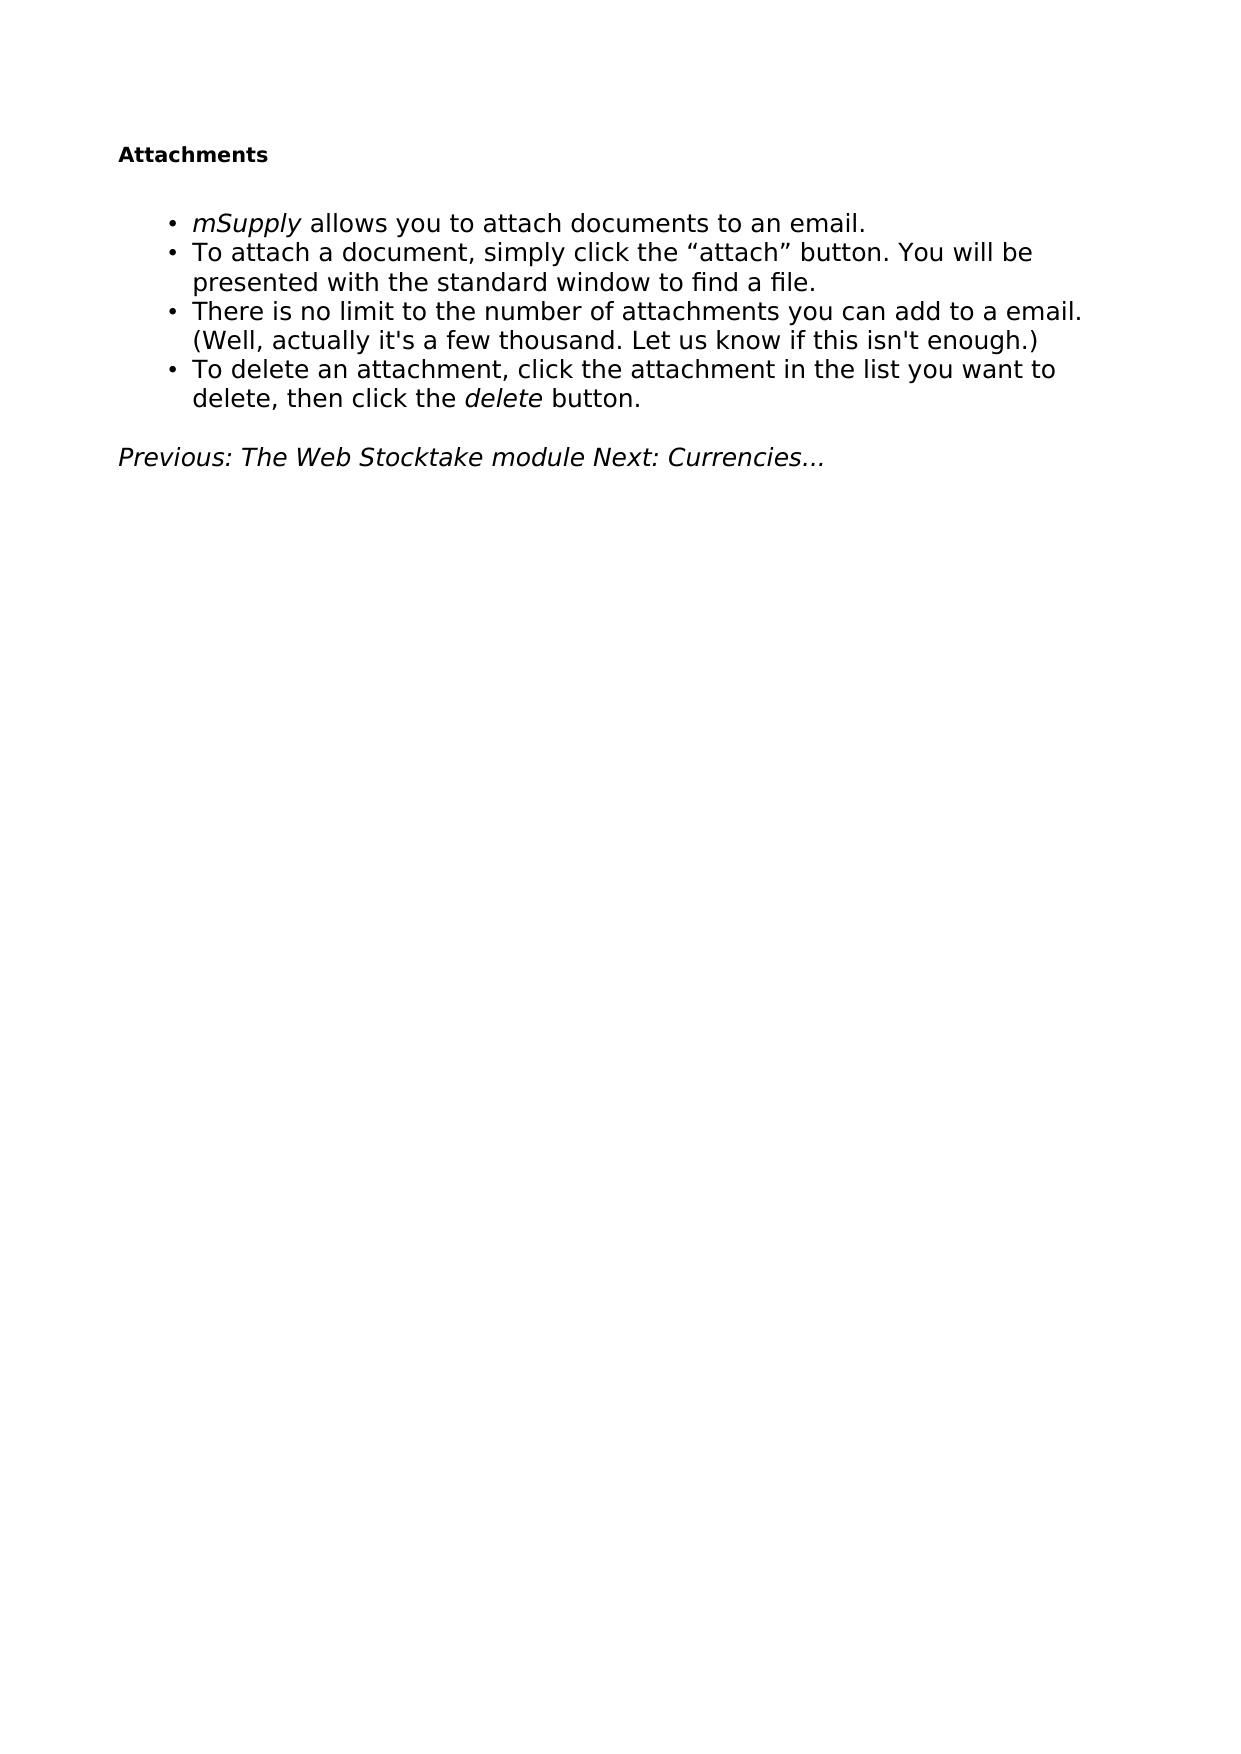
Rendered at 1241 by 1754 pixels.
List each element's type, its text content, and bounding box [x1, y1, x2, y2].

list To delete an attachment, click the attachment in the list you want to delete, then click the delete button. [177, 355, 1122, 413]
list There is no limit to the number of attachments you can add to a email. (Well, actually it's a few thousand. Let us know if this isn't enough.) [177, 297, 1122, 355]
list To attach a document, simply click the “attach” button. You will be presented with the standard window to find a file. [177, 238, 1122, 297]
text Previous: The Web Stocktake module Next: Currencies... [118, 443, 1122, 472]
list mSupply allows you to attach documents to an email. [177, 209, 1122, 238]
subtitle Attachments [118, 143, 1122, 167]
